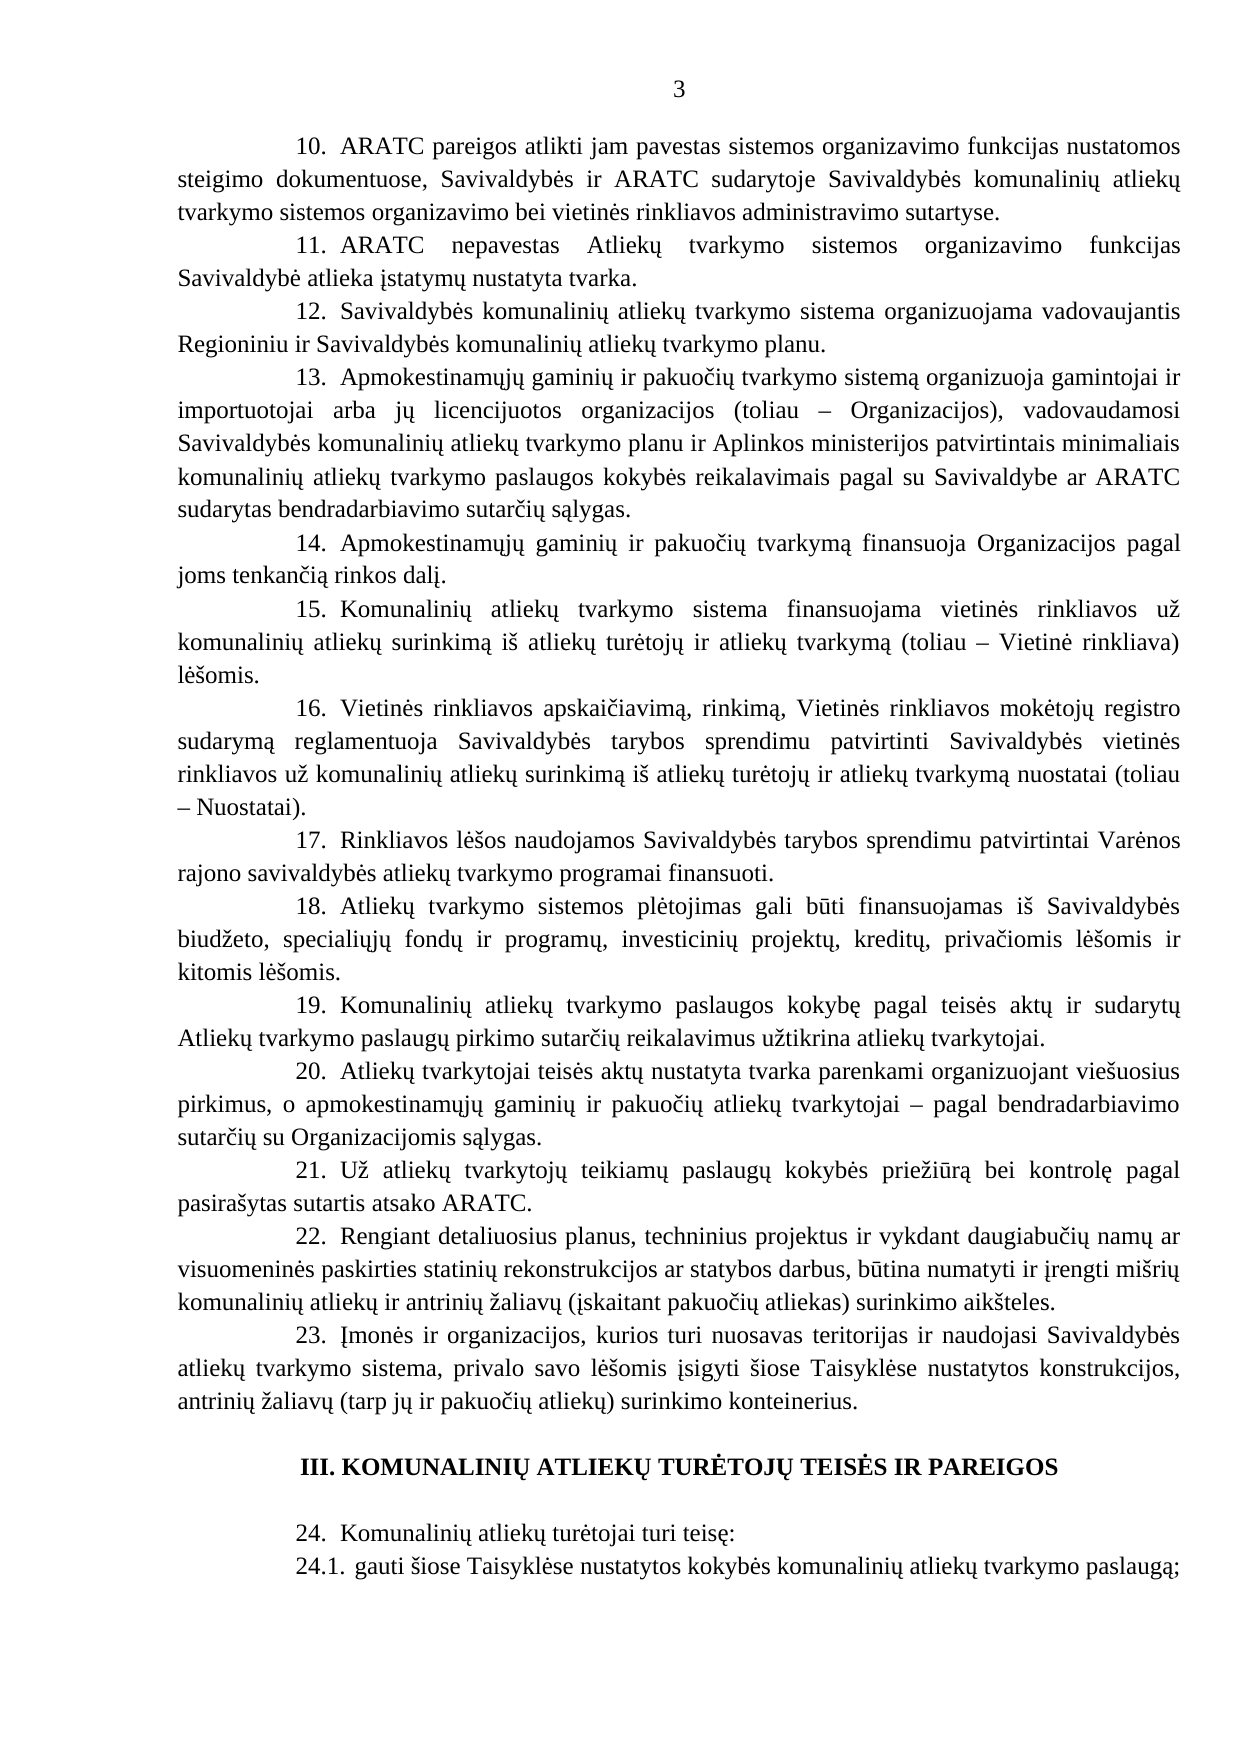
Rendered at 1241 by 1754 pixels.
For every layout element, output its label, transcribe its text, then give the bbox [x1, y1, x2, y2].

text 24. Komunalinių atliekų turėtojai turi teisę: [177, 1518, 1181, 1547]
text III. KOMUNALINIŲ ATLIEKŲ TURĖTOJŲ TEISĖS IR PAREIGOS [177, 1452, 1181, 1481]
text 10. ARATC pareigos atlikti jam pavestas sistemos organizavimo funkcijas nustatomos steigimo dokumentuose, Savivaldybės ir ARATC sudarytoje Savivaldybės komunalinių atliekų tvarkymo sistemos organizavimo bei vietinės rinkliavos administravimo sutartyse. [177, 131, 1181, 226]
text 16. Vietinės rinkliavos apskaičiavimą, rinkimą, Vietinės rinkliavos mokėtojų registro sudarymą reglamentuoja Savivaldybės tarybos sprendimu patvirtinti Savivaldybės vietinės rinkliavos už komunalinių atliekų surinkimą iš atliekų turėtojų ir atliekų tvarkymą nuostatai (toliau – Nuostatai). [177, 693, 1181, 821]
text 20. Atliekų tvarkytojai teisės aktų nustatyta tvarka parenkami organizuojant viešuosius pirkimus, o apmokestinamųjų gaminių ir pakuočių atliekų tvarkytojai – pagal bendradarbiavimo sutarčių su Organizacijomis sąlygas. [177, 1056, 1181, 1151]
text 14. Apmokestinamųjų gaminių ir pakuočių tvarkymą finansuoja Organizacijos pagal joms tenkančią rinkos dalį. [177, 528, 1181, 589]
text 12. Savivaldybės komunalinių atliekų tvarkymo sistema organizuojama vadovaujantis Regioniniu ir Savivaldybės komunalinių atliekų tvarkymo planu. [177, 296, 1181, 358]
text 18. Atliekų tvarkymo sistemos plėtojimas gali būti finansuojamas iš Savivaldybės biudžeto, specialiųjų fondų ir programų, investicinių projektų, kreditų, privačiomis lėšomis ir kitomis lėšomis. [177, 891, 1181, 986]
text 22. Rengiant detaliuosius planus, techninius projektus ir vykdant daugiabučių namų ar visuomeninės paskirties statinių rekonstrukcijos ar statybos darbus, būtina numatyti ir įrengti mišrių komunalinių atliekų ir antrinių žaliavų (įskaitant pakuočių atliekas) surinkimo aikšteles. [177, 1221, 1181, 1316]
text 21. Už atliekų tvarkytojų teikiamų paslaugų kokybės priežiūrą bei kontrolę pagal pasirašytas sutartis atsako ARATC. [177, 1155, 1181, 1217]
text 15. Komunalinių atliekų tvarkymo sistema finansuojama vietinės rinkliavos už komunalinių atliekų surinkimą iš atliekų turėtojų ir atliekų tvarkymą (toliau – Vietinė rinkliava) lėšomis. [177, 594, 1181, 688]
text 23. Įmonės ir organizacijos, kurios turi nuosavas teritorijas ir naudojasi Savivaldybės atliekų tvarkymo sistema, privalo savo lėšomis įsigyti šiose Taisyklėse nustatytos konstrukcijos, antrinių žaliavų (tarp jų ir pakuočių atliekų) surinkimo konteinerius. [177, 1320, 1181, 1415]
text 17. Rinkliavos lėšos naudojamos Savivaldybės tarybos sprendimu patvirtintai Varėnos rajono savivaldybės atliekų tvarkymo programai finansuoti. [177, 825, 1181, 887]
text 11. ARATC nepavestas Atliekų tvarkymo sistemos organizavimo funkcijas Savivaldybė atlieka įstatymų nustatyta tvarka. [177, 230, 1181, 292]
text 13. Apmokestinamųjų gaminių ir pakuočių tvarkymo sistemą organizuoja gamintojai ir importuotojai arba jų licencijuotos organizacijos (toliau – Organizacijos), vadovaudamosi Savivaldybės komunalinių atliekų tvarkymo planu ir Aplinkos ministerijos patvirtintais minimaliais komunalinių atliekų tvarkymo paslaugos kokybės reikalavimais pagal su Savivaldybe ar ARATC sudarytas bendradarbiavimo sutarčių sąlygas. [177, 362, 1181, 523]
text 19. Komunalinių atliekų tvarkymo paslaugos kokybę pagal teisės aktų ir sudarytų Atliekų tvarkymo paslaugų pirkimo sutarčių reikalavimus užtikrina atliekų tvarkytojai. [177, 990, 1181, 1052]
text 24.1. gauti šiose Taisyklėse nustatytos kokybės komunalinių atliekų tvarkymo paslaugą; [295, 1551, 1181, 1580]
